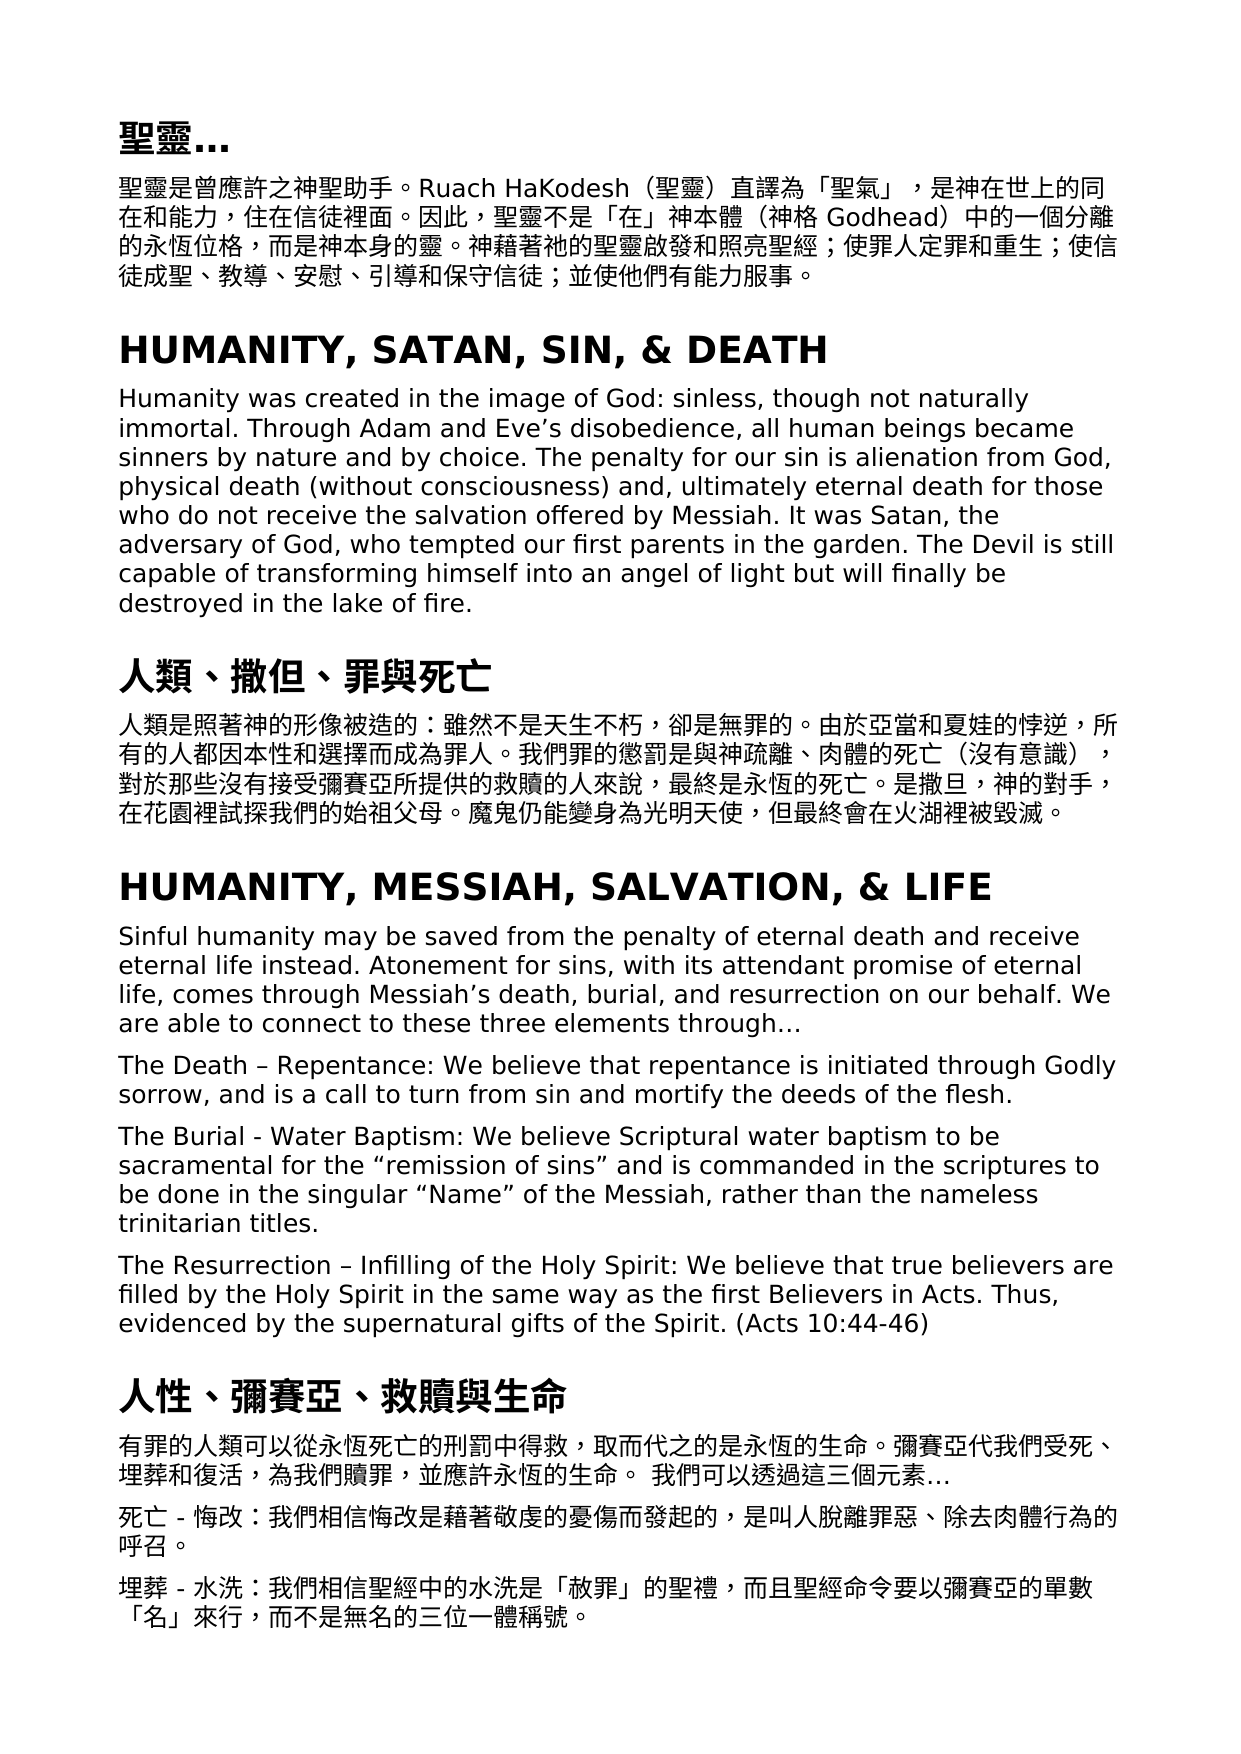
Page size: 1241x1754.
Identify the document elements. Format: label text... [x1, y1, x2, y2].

subtitle 人類、撒但、罪與死亡 [118, 655, 1122, 699]
text The Burial - Water Baptism: We believe Scriptural water baptism to be sacramental for the “remission of sins” and is commanded in the scriptures to be done in the singular “Name” of the Messiah, rather than the nameless trinitarian titles. [118, 1122, 1122, 1238]
text 有罪的人類可以從永恆死亡的刑罰中得救，取而代之的是永恆的生命。彌賽亞代我們受死、埋葬和復活，為我們贖罪，並應許永恆的生命。 我們可以透過這三個元素… [118, 1432, 1122, 1491]
text Humanity was created in the image of God: sinless, though not naturally immortal. Through Adam and Eve’s disobedience, all human beings became sinners by nature and by choice. The penalty for our sin is alienation from God, physical death (without consciousness) and, ultimately eternal death for those who do not receive the salvation offered by Messiah. It was Satan, the adversary of God, who tempted our first parents in the garden. The Devil is still capable of transforming himself into an angel of light but will finally be destroyed in the lake of fire. [118, 384, 1122, 618]
text 埋葬 - 水洗：我們相信聖經中的水洗是「赦罪」的聖禮，而且聖經命令要以彌賽亞的單數「名」來行，而不是無名的三位一體稱號。 [118, 1574, 1122, 1632]
text Sinful humanity may be saved from the penalty of eternal death and receive eternal life instead. Atonement for sins, with its attendant promise of eternal life, comes through Messiah’s death, burial, and resurrection on our behalf. We are able to connect to these three elements through… [118, 922, 1122, 1038]
subtitle HUMANITY, MESSIAH, SALVATION, & LIFE [118, 866, 1122, 909]
text 死亡 - 悔改：我們相信悔改是藉著敬虔的憂傷而發起的，是叫人脫離罪惡、除去肉體行為的呼召。 [118, 1503, 1122, 1561]
subtitle ​人性、彌賽亞、救贖與生命 [118, 1376, 1122, 1420]
text The Resurrection – Infilling of the Holy Spirit: We believe that true believers are filled by the Holy Spirit in the same way as the first Believers in Acts. Thus, evidenced by the supernatural gifts of the Spirit. (Acts 10:44-46)​ [118, 1251, 1122, 1338]
text 人類是照著神的形像被造的：雖然不是天生不朽，卻是無罪的。由於亞當和夏娃的悖逆，所有的人都因本性和選擇而成為罪人。我們罪的懲罰是與神疏離、肉體的死亡（沒有意識），對於那些沒有接受彌賽亞所提供的救贖的人來說，最終是永恆的死亡。是撒旦，神的對手，在花園裡試探我們的始祖父母。魔鬼仍能變身為光明天使，但最終會在火湖裡被毀滅。 [118, 712, 1122, 828]
subtitle HUMANITY, SATAN, SIN, & DEATH [118, 328, 1122, 372]
text 聖靈是曾應許之神聖助手。Ruach HaKodesh（聖靈）直譯為「聖氣」，是神在世上的同在和能力，住在信徒裡面。因此，聖靈不是「在」神本體（神格 Godhead）中的一個分離的永恆位格，而是神本身的靈。神藉著祂的聖靈啟發和照亮聖經；使罪人定罪和重生；使信徒成聖、教導、安慰、引導和保守信徒；並使他們有能力服事。 [118, 174, 1122, 291]
subtitle 聖靈… [118, 118, 1122, 162]
text The Death – Repentance: We believe that repentance is initiated through Godly sorrow, and is a call to turn from sin and mortify the deeds of the flesh. [118, 1051, 1122, 1109]
